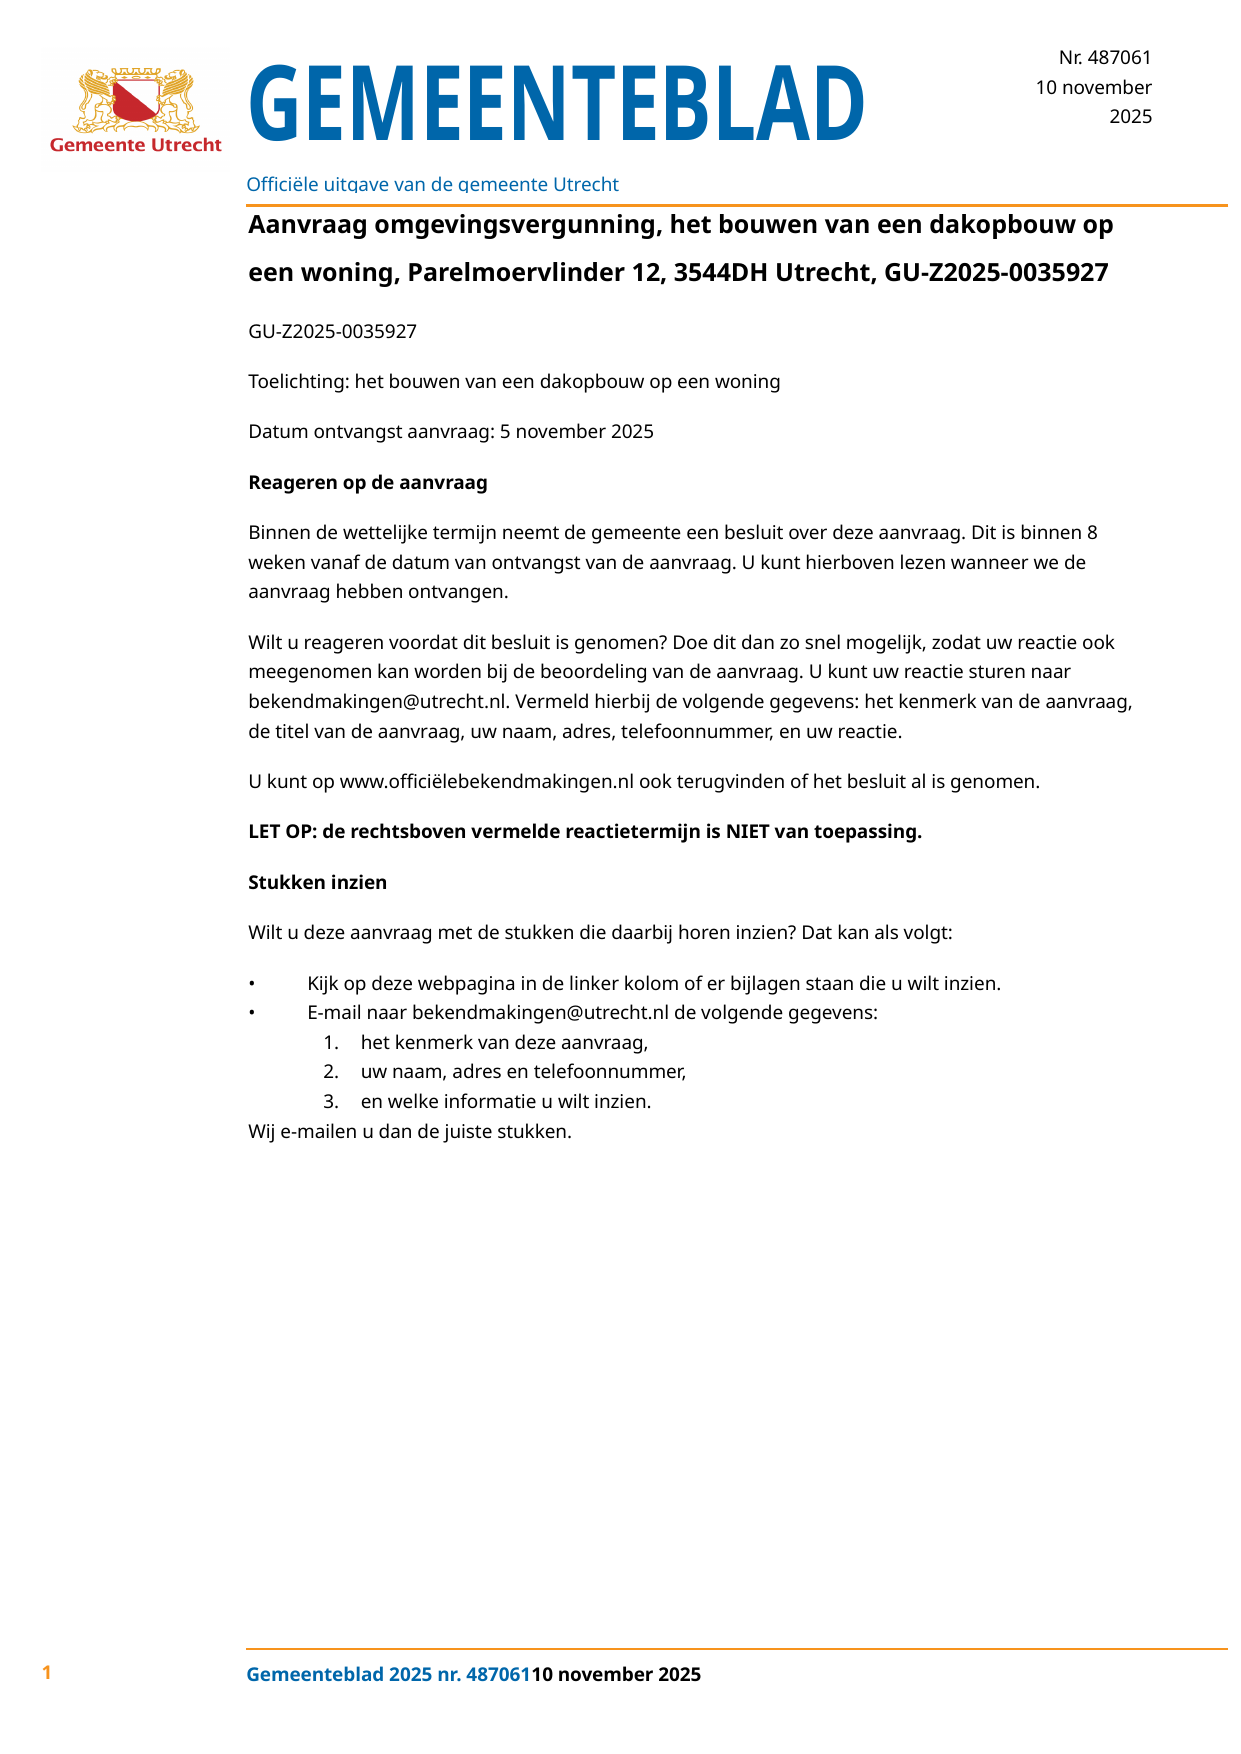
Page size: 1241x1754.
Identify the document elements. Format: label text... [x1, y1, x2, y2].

text Wilt u reageren voordat dit besluit is genomen? Doe dit dan zo snel mogelijk, zodat uw reactie ook meegenomen kan worden bij de beoordeling van de aanvraag. U kunt uw reactie sturen naar bekendmakingen@utrecht.nl. Vermeld hierbij de volgende gegevens: het kenmerk van de aanvraag, de titel van de aanvraag, uw naam, adres, telefoonnummer, en uw reactie. [248, 629, 1152, 744]
list en welke informatie u wilt inzien. [323, 1088, 1152, 1114]
text LET OP: de rechtsboven vermelde reactietermijn is NIET van toepassing. [248, 819, 1152, 844]
text Datum ontvangst aanvraag: 5 november 2025 [248, 419, 1152, 444]
list het kenmerk van deze aanvraag, [323, 1029, 1152, 1055]
text Aanvraag omgevingsvergunning, het bouwen van een dakopbouw op een woning, Parelmoervlinder 12, 3544DH Utrecht, GU-Z2025-0035927 [248, 207, 1152, 288]
text Binnen de wettelijke termijn neemt de gemeente een besluit over deze aanvraag. Dit is binnen 8 weken vanaf de datum van ontvangst van de aanvraag. U kunt hierboven lezen wanneer we de aanvraag hebben ontvangen. [248, 519, 1152, 604]
text Reageren op de aanvraag [248, 469, 1152, 495]
list Kijk op deze webpagina in de linker kolom of er bijlagen staan die u wilt inzien. [248, 970, 1152, 996]
text Wij e-mailen u dan de juiste stukken. [248, 1118, 1152, 1144]
list E-mail naar bekendmakingen@utrecht.nl de volgende gegevens: [248, 999, 1152, 1025]
text U kunt op www.officiëlebekendmakingen.nl ook terugvinden of het besluit al is genomen. [248, 768, 1152, 794]
text Toelichting: het bouwen van een dakopbouw op een woning [248, 368, 1152, 394]
list uw naam, adres en telefoonnummer, [323, 1059, 1152, 1084]
text Stukken inzien [248, 869, 1152, 895]
text Wilt u deze aanvraag met de stukken die daarbij horen inzien? Dat kan als volgt: [248, 919, 1152, 945]
picture [41, 47, 231, 172]
text GU-Z2025-0035927 [248, 318, 1152, 344]
